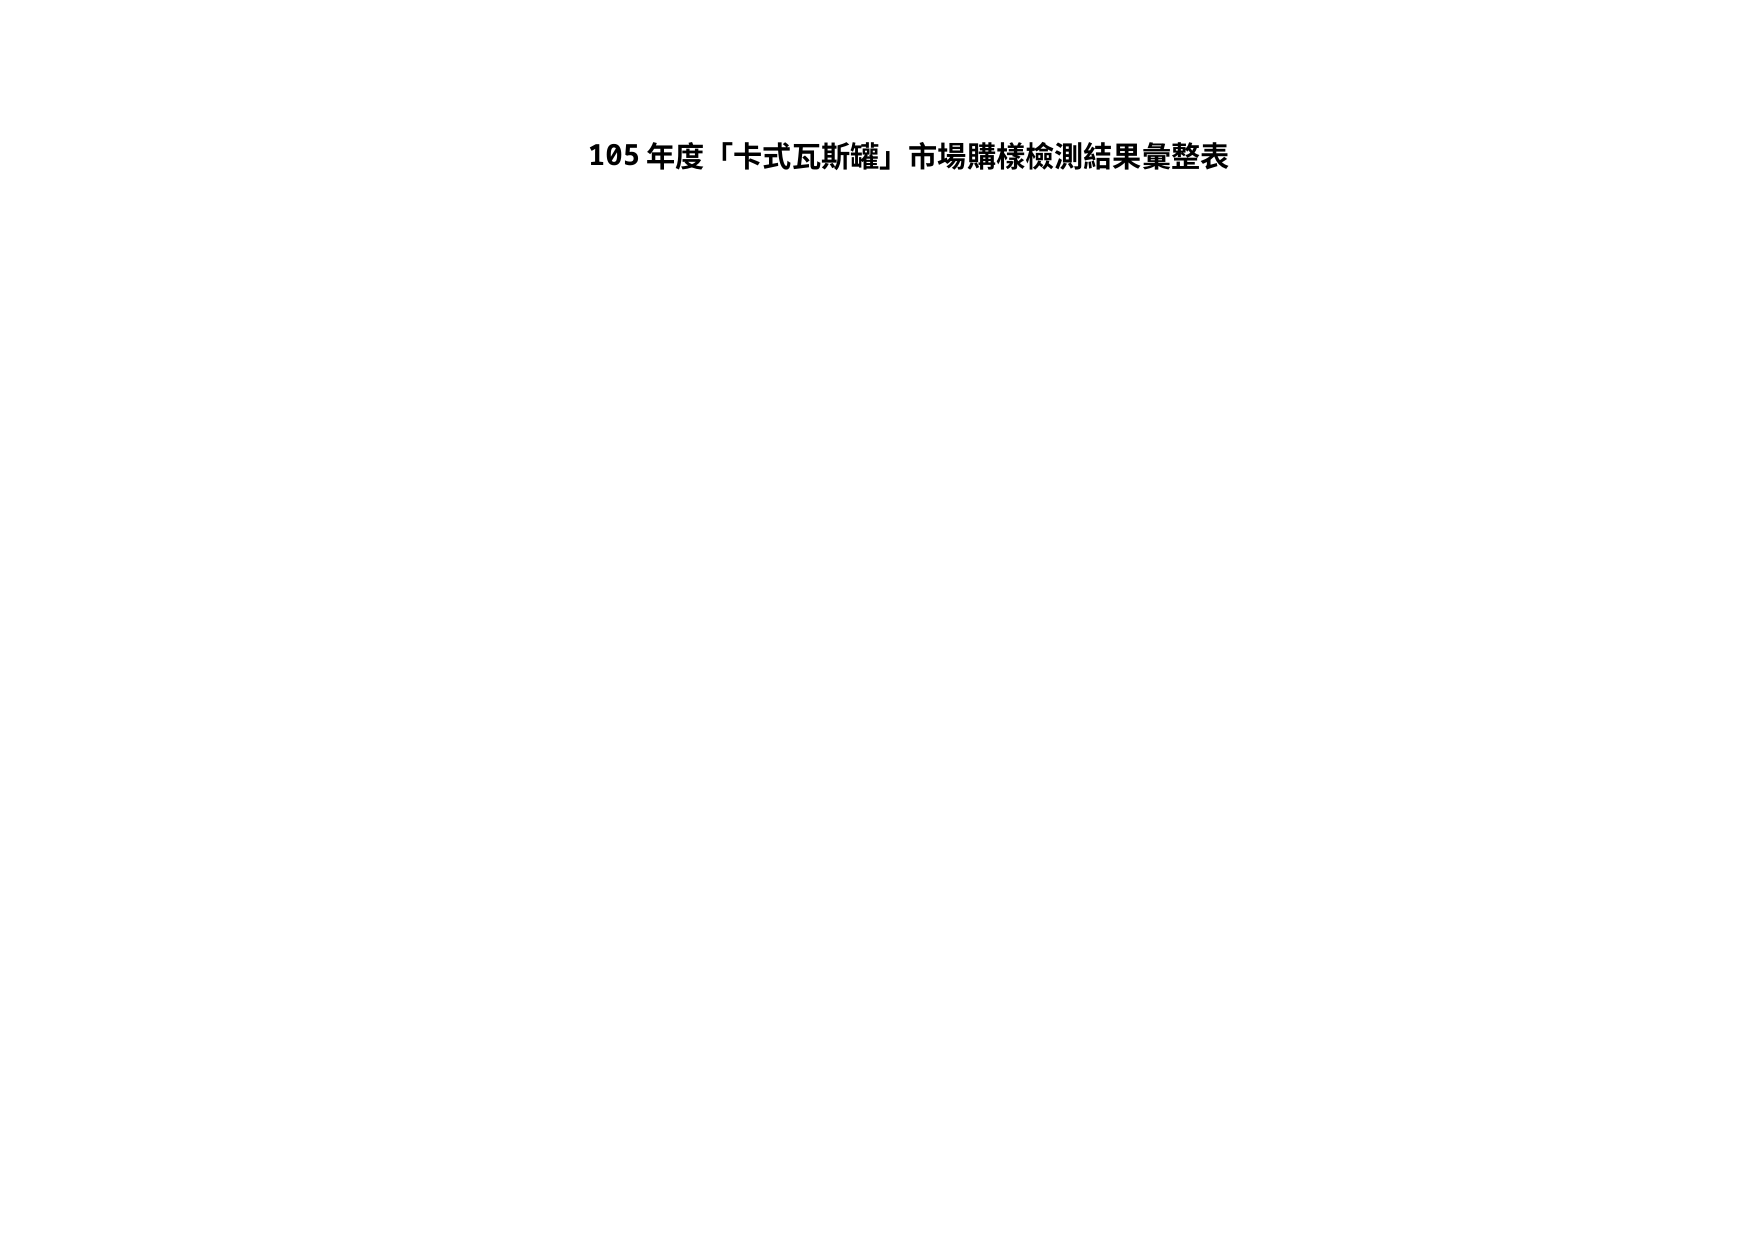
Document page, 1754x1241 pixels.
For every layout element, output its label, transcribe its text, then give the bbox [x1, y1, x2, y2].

text 105年度「卡式瓦斯罐」市場購樣檢測結果彙整表 [104, 113, 1641, 175]
